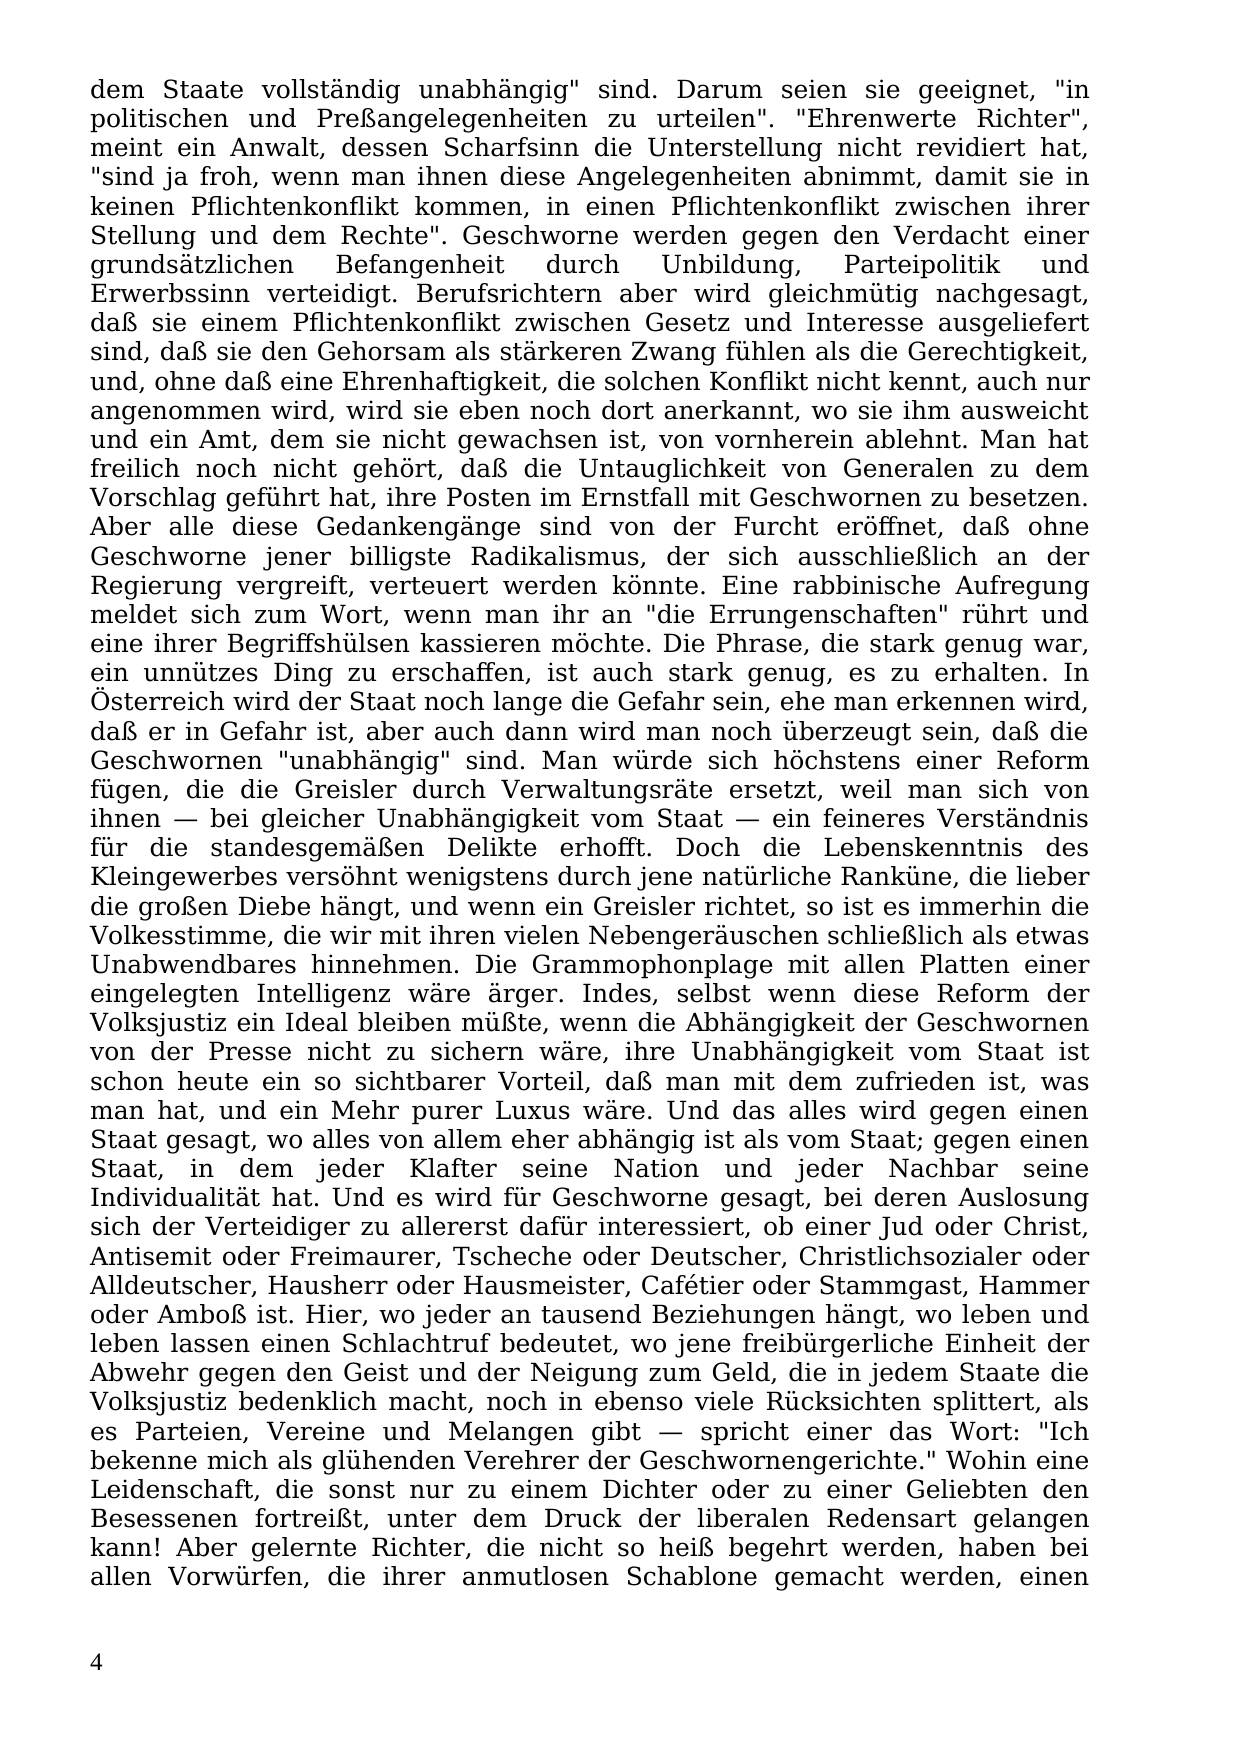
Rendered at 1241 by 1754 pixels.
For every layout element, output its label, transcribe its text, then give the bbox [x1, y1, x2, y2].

text dem Staate vollständig unabhängig" sind. Darum seien sie geeignet, "in politischen und Preßangelegenheiten zu urteilen". "Ehrenwerte Richter", meint ein Anwalt, dessen Scharfsinn die Unterstellung nicht revidiert hat, "sind ja froh, wenn man ihnen diese Angelegenheiten abnimmt, damit sie in keinen Pflichtenkonflikt kommen, in einen Pflichtenkonflikt zwischen ihrer Stellung und dem Rechte". Geschworne werden gegen den Verdacht einer grundsätzlichen Befangenheit durch Unbildung, Parteipolitik und Erwerbssinn verteidigt. Berufsrichtern aber wird gleichmütig nachgesagt, daß sie einem Pflichtenkonflikt zwischen Gesetz und Interesse ausgeliefert sind, daß sie den Gehorsam als stärkeren Zwang fühlen als die Gerechtigkeit, und, ohne daß eine Ehrenhaftigkeit, die solchen Konflikt nicht kennt, auch nur angenommen wird, wird sie eben noch dort anerkannt, wo sie ihm ausweicht und ein Amt, dem sie nicht gewachsen ist, von vornherein ablehnt. Man hat freilich noch nicht gehört, daß die Untauglichkeit von Generalen zu dem Vorschlag geführt hat, ihre Posten im Ernstfall mit Geschwornen zu besetzen. Aber alle diese Gedankengänge sind von der Furcht eröffnet, daß ohne Geschworne jener billigste Radikalismus, der sich ausschließlich an der Regierung vergreift, verteuert werden könnte. Eine rabbinische Aufregung meldet sich zum Wort, wenn man ihr an "die Errungenschaften" rührt und eine ihrer Begriffshülsen kassieren möchte. Die Phrase, die stark genug war, ein unnützes Ding zu erschaffen, ist auch stark genug, es zu erhalten. In Österreich wird der Staat noch lange die Gefahr sein, ehe man erkennen wird, daß er in Gefahr ist, aber auch dann wird man noch überzeugt sein, daß die Geschwornen "unabhängig" sind. Man würde sich höchstens einer Reform fügen, die die Greisler durch Verwaltungsräte ersetzt, weil man sich von ihnen — bei gleicher Unabhängigkeit vom Staat — ein feineres Verständnis für die standesgemäßen Delikte erhofft. Doch die Lebenskenntnis des Kleingewerbes versöhnt wenigstens durch jene natürliche Ranküne, die lieber die großen Diebe hängt, und wenn ein Greisler richtet, so ist es immerhin die Volkesstimme, die wir mit ihren vielen Nebengeräuschen schließlich als etwas Unabwendbares hinnehmen. Die Grammophonplage mit allen Platten einer eingelegten Intelligenz wäre ärger. Indes, selbst wenn diese Reform der Volksjustiz ein Ideal bleiben müßte, wenn die Abhängigkeit der Geschwornen von der Presse nicht zu sichern wäre, ihre Unabhängigkeit vom Staat ist schon heute ein so sichtbarer Vorteil, daß man mit dem zufrieden ist, was man hat, und ein Mehr purer Luxus wäre. Und das alles wird gegen einen Staat gesagt, wo alles von allem eher abhängig ist als vom Staat; gegen einen Staat, in dem jeder Klafter seine Nation und jeder Nachbar seine Individualität hat. Und es wird für Geschworne gesagt, bei deren Auslosung sich der Verteidiger zu allererst dafür interessiert, ob einer Jud oder Christ, Antisemit oder Freimaurer, Tscheche oder Deutscher, Christlichsozialer oder Alldeutscher, Hausherr oder Hausmeister, Cafétier oder Stammgast, Hammer oder Amboß ist. Hier, wo jeder an tausend Beziehungen hängt, wo leben und leben lassen einen Schlachtruf bedeutet, wo jene freibürgerliche Einheit der Abwehr gegen den Geist und der Neigung zum Geld, die in jedem Staate die Volksjustiz bedenklich macht, noch in ebenso viele Rücksichten splittert, als es Parteien, Vereine und Melangen gibt — spricht einer das Wort: "Ich bekenne mich als glühenden Verehrer der Geschwornengerichte." Wohin eine Leidenschaft, die sonst nur zu einem Dichter oder zu einer Geliebten den Besessenen fortreißt, unter dem Druck der liberalen Redensart gelangen kann! Aber gelernte Richter, die nicht so heiß begehrt werden, haben bei allen Vorwürfen, die ihrer anmutlosen Schablone gemacht werden, einen [90, 75, 1091, 1592]
